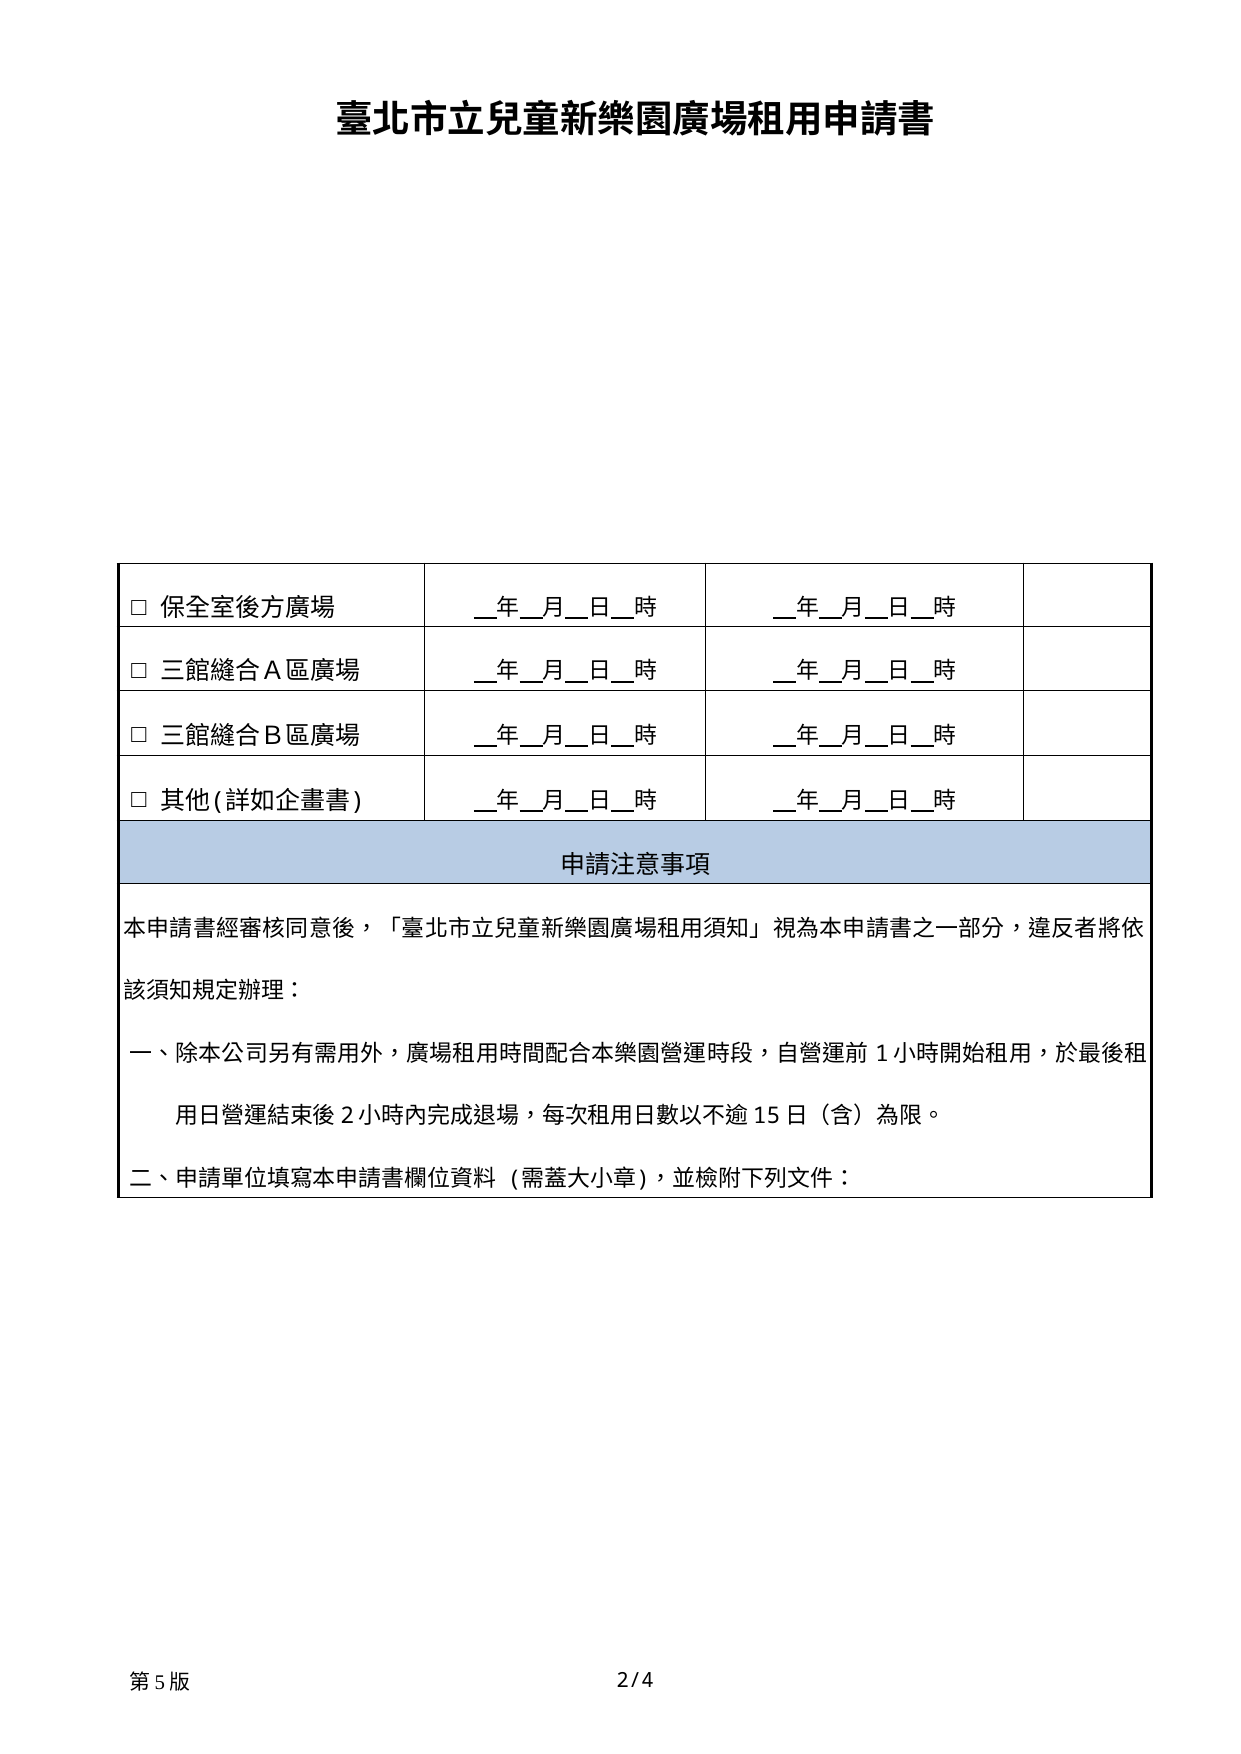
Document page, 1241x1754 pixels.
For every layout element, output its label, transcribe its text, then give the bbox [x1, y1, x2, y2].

table_cell 三館縫合Ａ區廣場 [159, 627, 424, 690]
table_cell □ [120, 756, 159, 820]
table_cell [1024, 564, 1150, 626]
table_cell 年 月 日 時 [706, 691, 1023, 755]
table_cell 年 月 日 時 [425, 627, 705, 690]
table_cell 年 月 日 時 [425, 756, 705, 820]
table_cell [1024, 627, 1150, 690]
table_cell □ [120, 691, 159, 755]
table_cell 申請注意事項 [120, 821, 1150, 883]
table_cell □ [120, 627, 159, 690]
table_cell 年 月 日 時 [425, 691, 705, 755]
table_cell 其他(詳如企畫書) [159, 756, 424, 820]
table_cell 年 月 日 時 [706, 627, 1023, 690]
table_cell [1024, 691, 1150, 755]
table_cell 年 月 日 時 [425, 564, 705, 626]
table_cell □ [120, 564, 159, 626]
table_cell 年 月 日 時 [706, 756, 1023, 820]
table_cell 年 月 日 時 [706, 564, 1023, 626]
table_cell 三館縫合Ｂ區廣場 [159, 691, 424, 755]
table_cell 保全室後方廣場 [159, 564, 424, 626]
table_cell [1024, 756, 1150, 820]
table_cell 本申請書經審核同意後，「臺北市立兒童新樂園廣場租用須知」視為本申請書之一部分，違反者將依該須知規定辦理： 一、除本公司另有需用外，廣場租用時間配合本樂園營運時段，自營運前1小時開始租用，於最後租用日營運結束後2小時內完成退場，每次租用日數以不逾15日（含）為限。 二、申請單位填寫本申請書欄位資料 (需蓋大小章)，並檢附下列文件： [120, 884, 1150, 1197]
